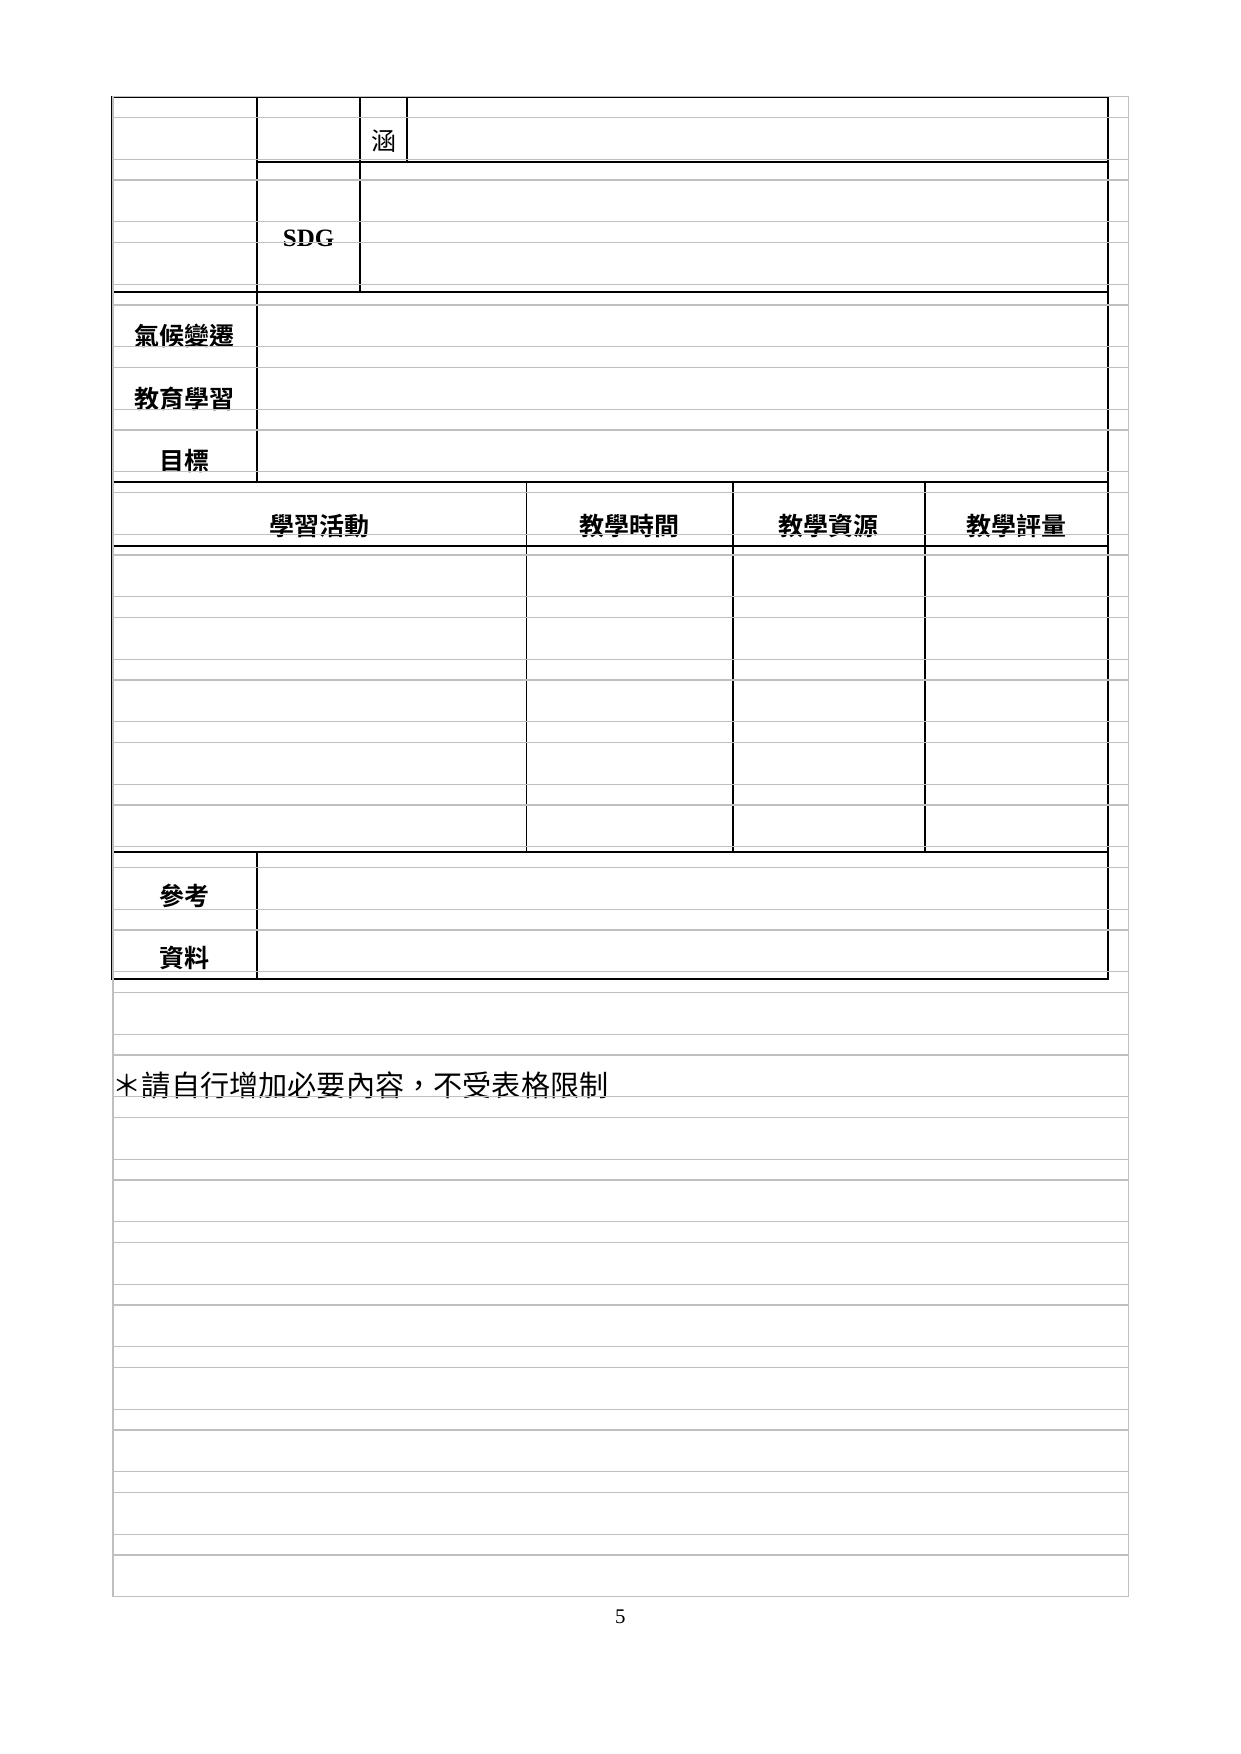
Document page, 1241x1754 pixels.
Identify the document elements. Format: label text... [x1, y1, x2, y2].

table_cell 參考 [114, 868, 256, 909]
table_cell 教學資源 [734, 535, 924, 545]
table_cell [527, 806, 732, 846]
table_cell [734, 847, 924, 851]
table_cell 教學時間 [527, 493, 732, 534]
table_cell 教學評量 [926, 535, 1107, 545]
text ＊請自行增加必要內容，不受表格限制 [114, 1056, 1128, 1096]
table_cell 學 習 重 點 [114, 98, 256, 117]
table_cell [926, 556, 1107, 596]
table_cell [114, 556, 526, 596]
table_cell [114, 410, 256, 429]
table_cell 議題 [258, 118, 359, 159]
table_cell 教學評量 [926, 493, 1107, 534]
table_cell SDG [258, 243, 359, 284]
table_cell [734, 743, 924, 784]
table_cell [926, 847, 1107, 851]
table_cell [926, 618, 1107, 659]
table_cell [114, 660, 526, 679]
table_cell 資料 [114, 931, 256, 971]
table_cell [527, 743, 732, 784]
table_cell [361, 181, 1107, 221]
table_cell 教學時間 [527, 483, 732, 492]
table_cell [114, 806, 526, 846]
table_cell [527, 547, 732, 554]
table_cell SDG [258, 285, 359, 291]
table_cell 目標 [114, 431, 256, 471]
table_cell [114, 743, 526, 784]
table_cell [734, 618, 924, 659]
table_cell [361, 243, 1107, 284]
table_cell 學習活動 [114, 483, 526, 492]
table_cell [258, 347, 1107, 367]
table_cell [114, 910, 256, 929]
table_cell 教學資源 [734, 483, 924, 492]
table_cell [527, 847, 732, 851]
table_cell [114, 722, 526, 742]
table_cell [926, 722, 1107, 742]
table_cell 氣候變遷 [114, 306, 256, 346]
table_cell [258, 306, 1107, 346]
table_cell 議題 [258, 98, 359, 117]
table_cell [527, 785, 732, 804]
table_cell [926, 785, 1107, 804]
text [114, 1042, 1128, 1054]
table_cell [361, 98, 406, 117]
table_cell [258, 368, 1107, 409]
table_cell 學習活動 [114, 535, 526, 545]
table_cell SDG [258, 163, 359, 179]
table_cell [527, 597, 732, 617]
table_cell [361, 222, 1107, 242]
table_cell [258, 431, 1107, 471]
table_cell [114, 472, 256, 481]
table_cell [926, 597, 1107, 617]
table_cell [408, 118, 1107, 159]
table_cell [258, 972, 1107, 978]
table_cell 學 習 重 點 [114, 222, 256, 242]
table_cell [926, 681, 1107, 721]
table_cell [258, 410, 1107, 429]
table_cell [527, 660, 732, 679]
table_cell [527, 618, 732, 659]
table_cell [734, 660, 924, 679]
table_cell SDG [258, 222, 359, 242]
table_cell 學 習 重 點 [114, 118, 256, 159]
table_cell 學習活動 [114, 493, 526, 534]
table_cell [258, 868, 1107, 909]
table_cell [734, 556, 924, 596]
table_cell 教育學習 [114, 368, 256, 409]
table_cell [114, 293, 256, 304]
table_cell [114, 597, 526, 617]
table_cell [527, 556, 732, 596]
table_cell [258, 472, 1107, 481]
table_cell [258, 853, 1107, 867]
table_cell [926, 743, 1107, 784]
table_cell [734, 806, 924, 846]
table_cell [361, 285, 1107, 291]
table_cell [114, 785, 526, 804]
table_cell [926, 660, 1107, 679]
table_cell [734, 785, 924, 804]
table_cell [926, 806, 1107, 846]
table_cell [114, 681, 526, 721]
table_cell 教學評量 [926, 483, 1107, 492]
table_cell [734, 681, 924, 721]
table_cell 學 習 重 點 [114, 243, 256, 284]
table_cell [527, 722, 732, 742]
table_cell 涵 [361, 118, 406, 159]
table_cell [114, 347, 256, 367]
table_cell [734, 722, 924, 742]
table_cell [734, 597, 924, 617]
table_cell [408, 98, 1107, 117]
text [114, 1097, 1128, 1105]
table_cell [361, 163, 1107, 179]
table_cell 學 習 重 點 [114, 181, 256, 221]
table_cell SDG [258, 181, 359, 221]
table_cell [258, 931, 1107, 971]
table_cell [114, 847, 526, 851]
table_cell [527, 681, 732, 721]
table_cell [734, 547, 924, 554]
table_cell 教學時間 [527, 535, 732, 545]
table_cell [114, 547, 526, 554]
table_cell [114, 853, 256, 867]
table_cell 學 習 重 點 [114, 285, 256, 291]
table_cell [114, 972, 256, 978]
table_cell [258, 293, 1107, 304]
table_cell 教學資源 [734, 493, 924, 534]
table_cell SDG [302, 231, 309, 242]
table_cell 學 習 重 點 [114, 160, 256, 179]
table_cell [114, 618, 526, 659]
table_cell [258, 910, 1107, 929]
table_cell [926, 547, 1107, 554]
